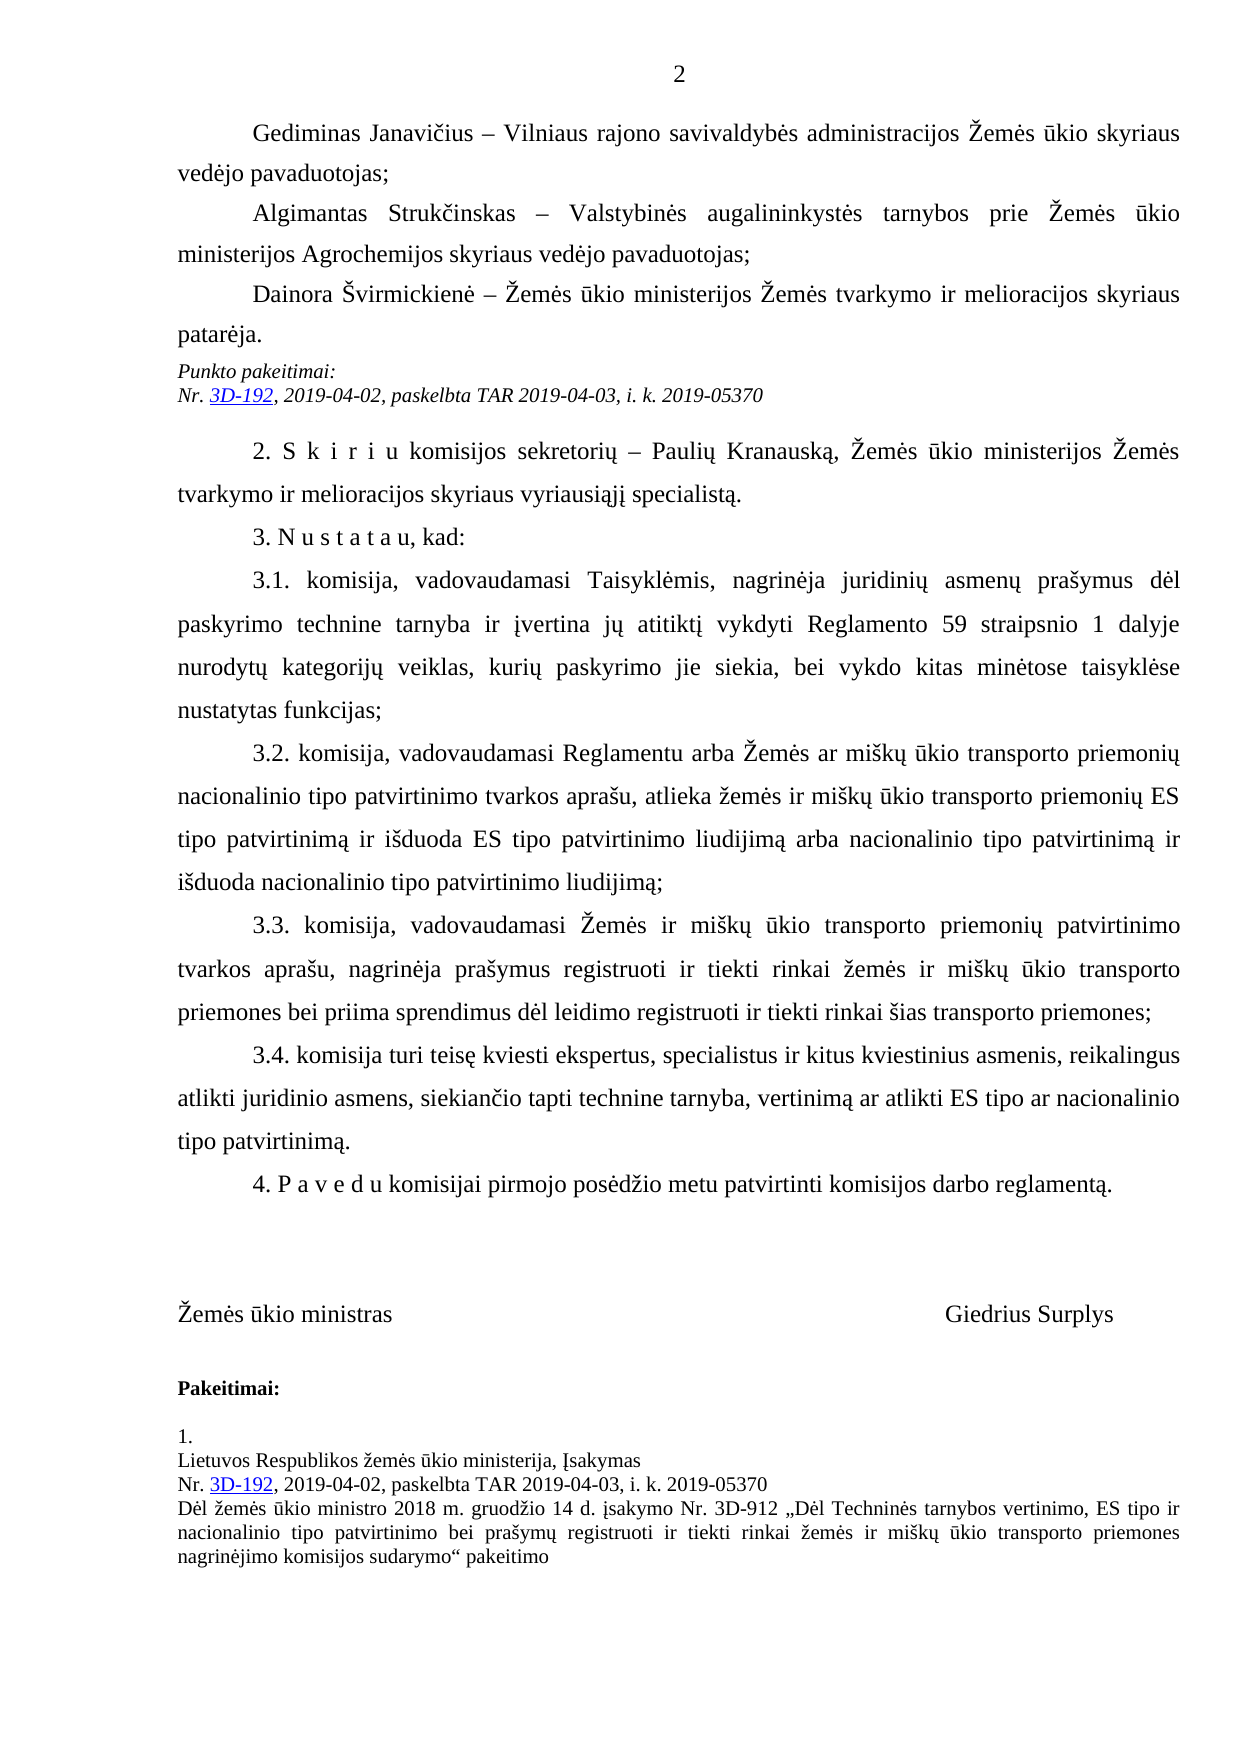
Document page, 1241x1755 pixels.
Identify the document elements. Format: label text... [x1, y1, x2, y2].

text Punkto pakeitimai: [177, 359, 1181, 383]
text 2. S k i r i u komisijos sekretorių – Paulių Kranauską, Žemės ūkio ministerijos Žemės tvarkymo ir melioracijos skyriaus vyriausiąjį specialistą. [177, 436, 1181, 508]
text 1. [177, 1424, 1181, 1448]
text 4. P a v e d u komisijai pirmojo posėdžio metu patvirtinti komisijos darbo reglamentą. [177, 1169, 1181, 1198]
text Pakeitimai: [177, 1376, 1181, 1400]
text Žemės ūkio ministras Giedrius Surplys [177, 1299, 1181, 1327]
text Dainora Švirmickienė – Žemės ūkio ministerijos Žemės tvarkymo ir melioracijos skyriaus patarėja. [177, 279, 1181, 348]
text Nr. 3D-192, 2019-04-02, paskelbta TAR 2019-04-03, i. k. 2019-05370 [177, 383, 1181, 407]
text 3. N u s t a t a u, kad: [177, 522, 1181, 551]
text 3.2. komisija, vadovaudamasi Reglamentu arba Žemės ar miškų ūkio transporto priemonių nacionalinio tipo patvirtinimo tvarkos aprašu, atlieka žemės ir miškų ūkio transporto priemonių ES tipo patvirtinimą ir išduoda ES tipo patvirtinimo liudijimą arba nacionalinio tipo patvirtinimą ir išduoda nacionalinio tipo patvirtinimo liudijimą; [177, 738, 1181, 896]
text 3.1. komisija, vadovaudamasi Taisyklėmis, nagrinėja juridinių asmenų prašymus dėl paskyrimo technine tarnyba ir įvertina jų atitiktį vykdyti Reglamento 59 straipsnio 1 dalyje nurodytų kategorijų veiklas, kurių paskyrimo jie siekia, bei vykdo kitas minėtose taisyklėse nustatytas funkcijas; [177, 566, 1181, 724]
text Nr. 3D-192, 2019-04-02, paskelbta TAR 2019-04-03, i. k. 2019-05370 [177, 1472, 1181, 1496]
text Lietuvos Respublikos žemės ūkio ministerija, Įsakymas [177, 1448, 1181, 1472]
text 3.4. komisija turi teisę kviesti ekspertus, specialistus ir kitus kviestinius asmenis, reikalingus atlikti juridinio asmens, siekiančio tapti technine tarnyba, vertinimą ar atlikti ES tipo ar nacionalinio tipo patvirtinimą. [177, 1040, 1181, 1155]
text Algimantas Strukčinskas – Valstybinės augalininkystės tarnybos prie Žemės ūkio ministerijos Agrochemijos skyriaus vedėjo pavaduotojas; [177, 198, 1181, 267]
text Gediminas Janavičius – Vilniaus rajono savivaldybės administracijos Žemės ūkio skyriaus vedėjo pavaduotojas; [177, 118, 1181, 187]
text Dėl žemės ūkio ministro 2018 m. gruodžio 14 d. įsakymo Nr. 3D-912 „Dėl Techninės tarnybos vertinimo, ES tipo ir nacionalinio tipo patvirtinimo bei prašymų registruoti ir tiekti rinkai žemės ir miškų ūkio transporto priemones nagrinėjimo komisijos sudarymo“ pakeitimo [177, 1496, 1181, 1568]
text 3.3. komisija, vadovaudamasi Žemės ir miškų ūkio transporto priemonių patvirtinimo tvarkos aprašu, nagrinėja prašymus registruoti ir tiekti rinkai žemės ir miškų ūkio transporto priemones bei priima sprendimus dėl leidimo registruoti ir tiekti rinkai šias transporto priemones; [177, 911, 1181, 1026]
